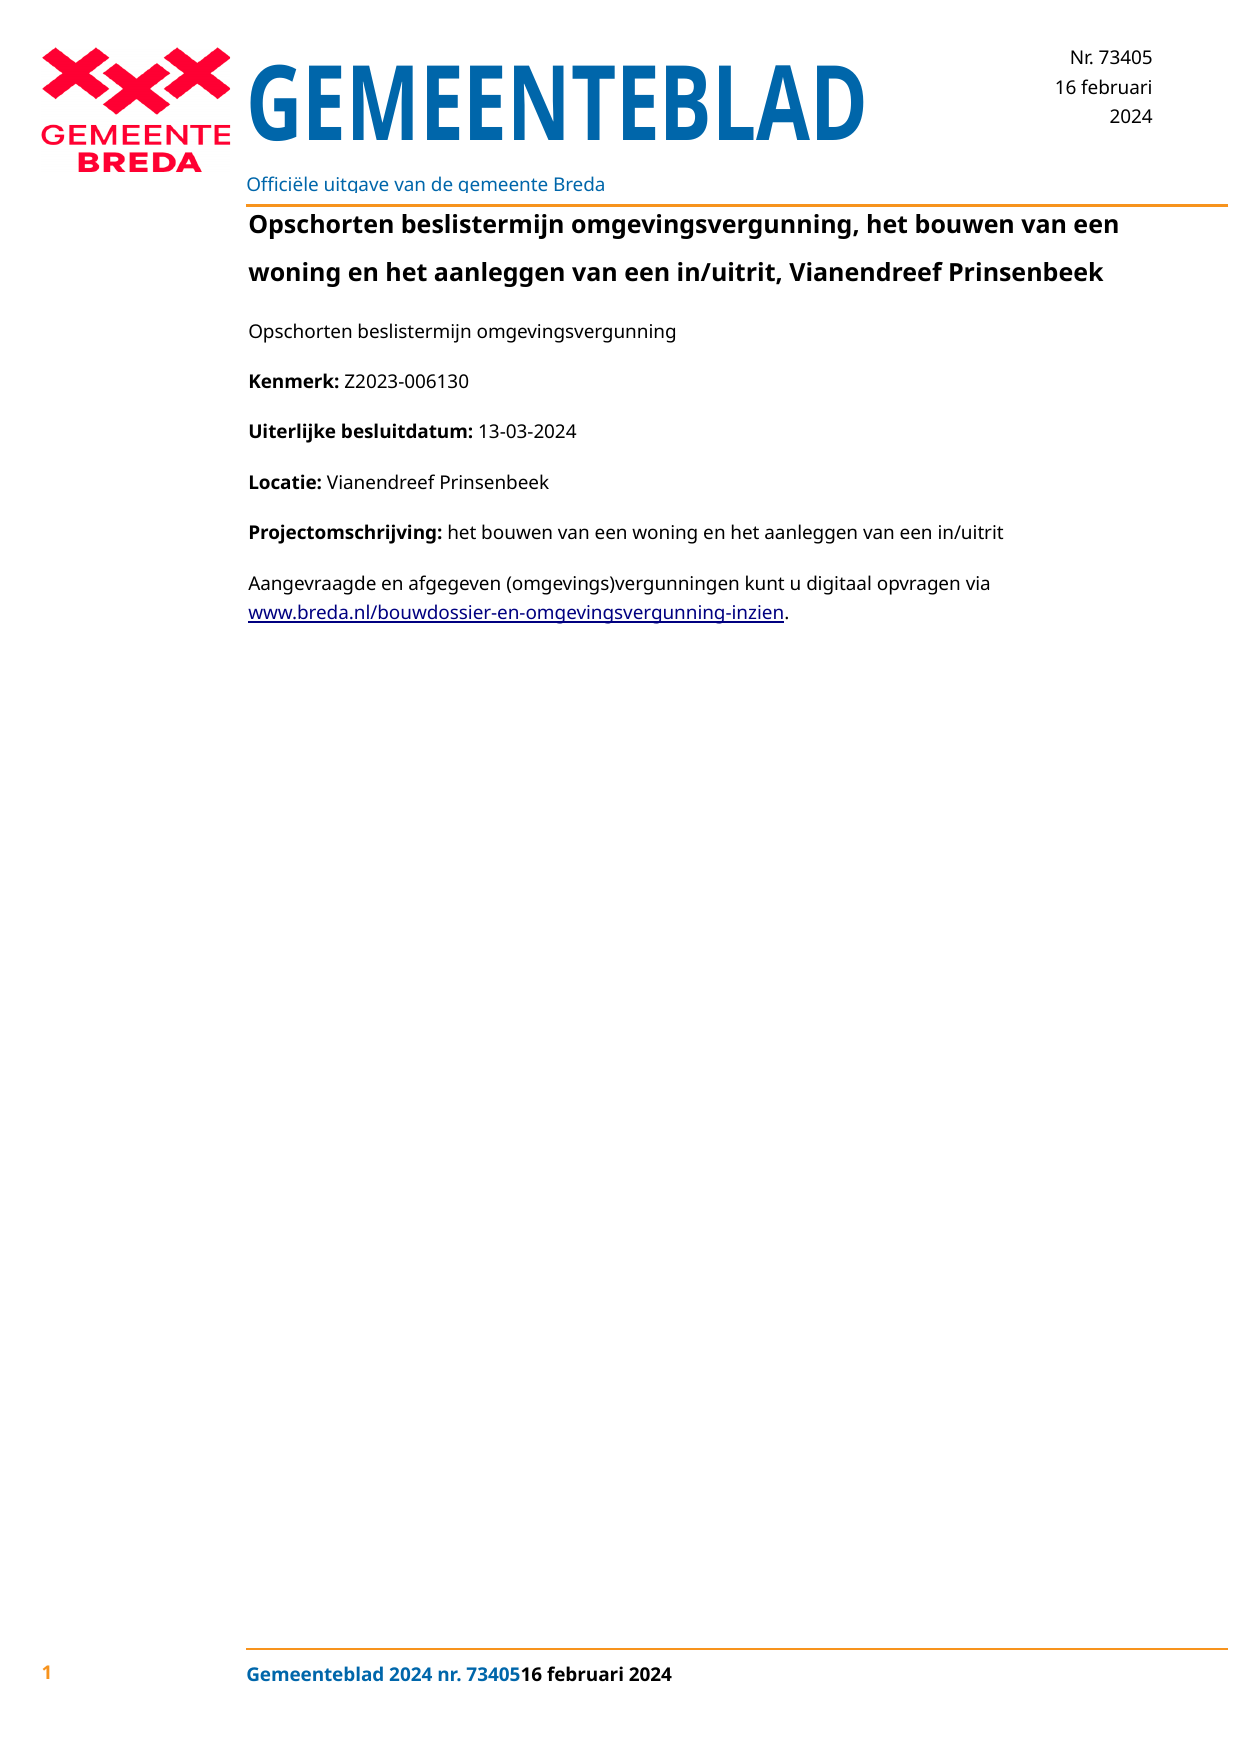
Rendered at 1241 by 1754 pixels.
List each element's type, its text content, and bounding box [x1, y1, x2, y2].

text Opschorten beslistermijn omgevingsvergunning, het bouwen van een woning en het aanleggen van een in/uitrit, Vianendreef Prinsenbeek [248, 207, 1152, 288]
text Opschorten beslistermijn omgevingsvergunning [248, 318, 1152, 344]
text Kenmerk: Z2023-006130 [248, 368, 1152, 394]
text Uiterlijke besluitdatum: 13-03-2024 [248, 419, 1152, 444]
text Aangevraagde en afgegeven (omgevings)vergunningen kunt u digitaal opvragen via www.breda.nl/bouwdossier-en-omgevingsvergunning-inzien. [248, 570, 1152, 625]
text Locatie: Vianendreef Prinsenbeek [248, 469, 1152, 495]
picture [41, 47, 231, 172]
text Projectomschrijving: het bouwen van een woning en het aanleggen van een in/uitrit [248, 519, 1152, 545]
